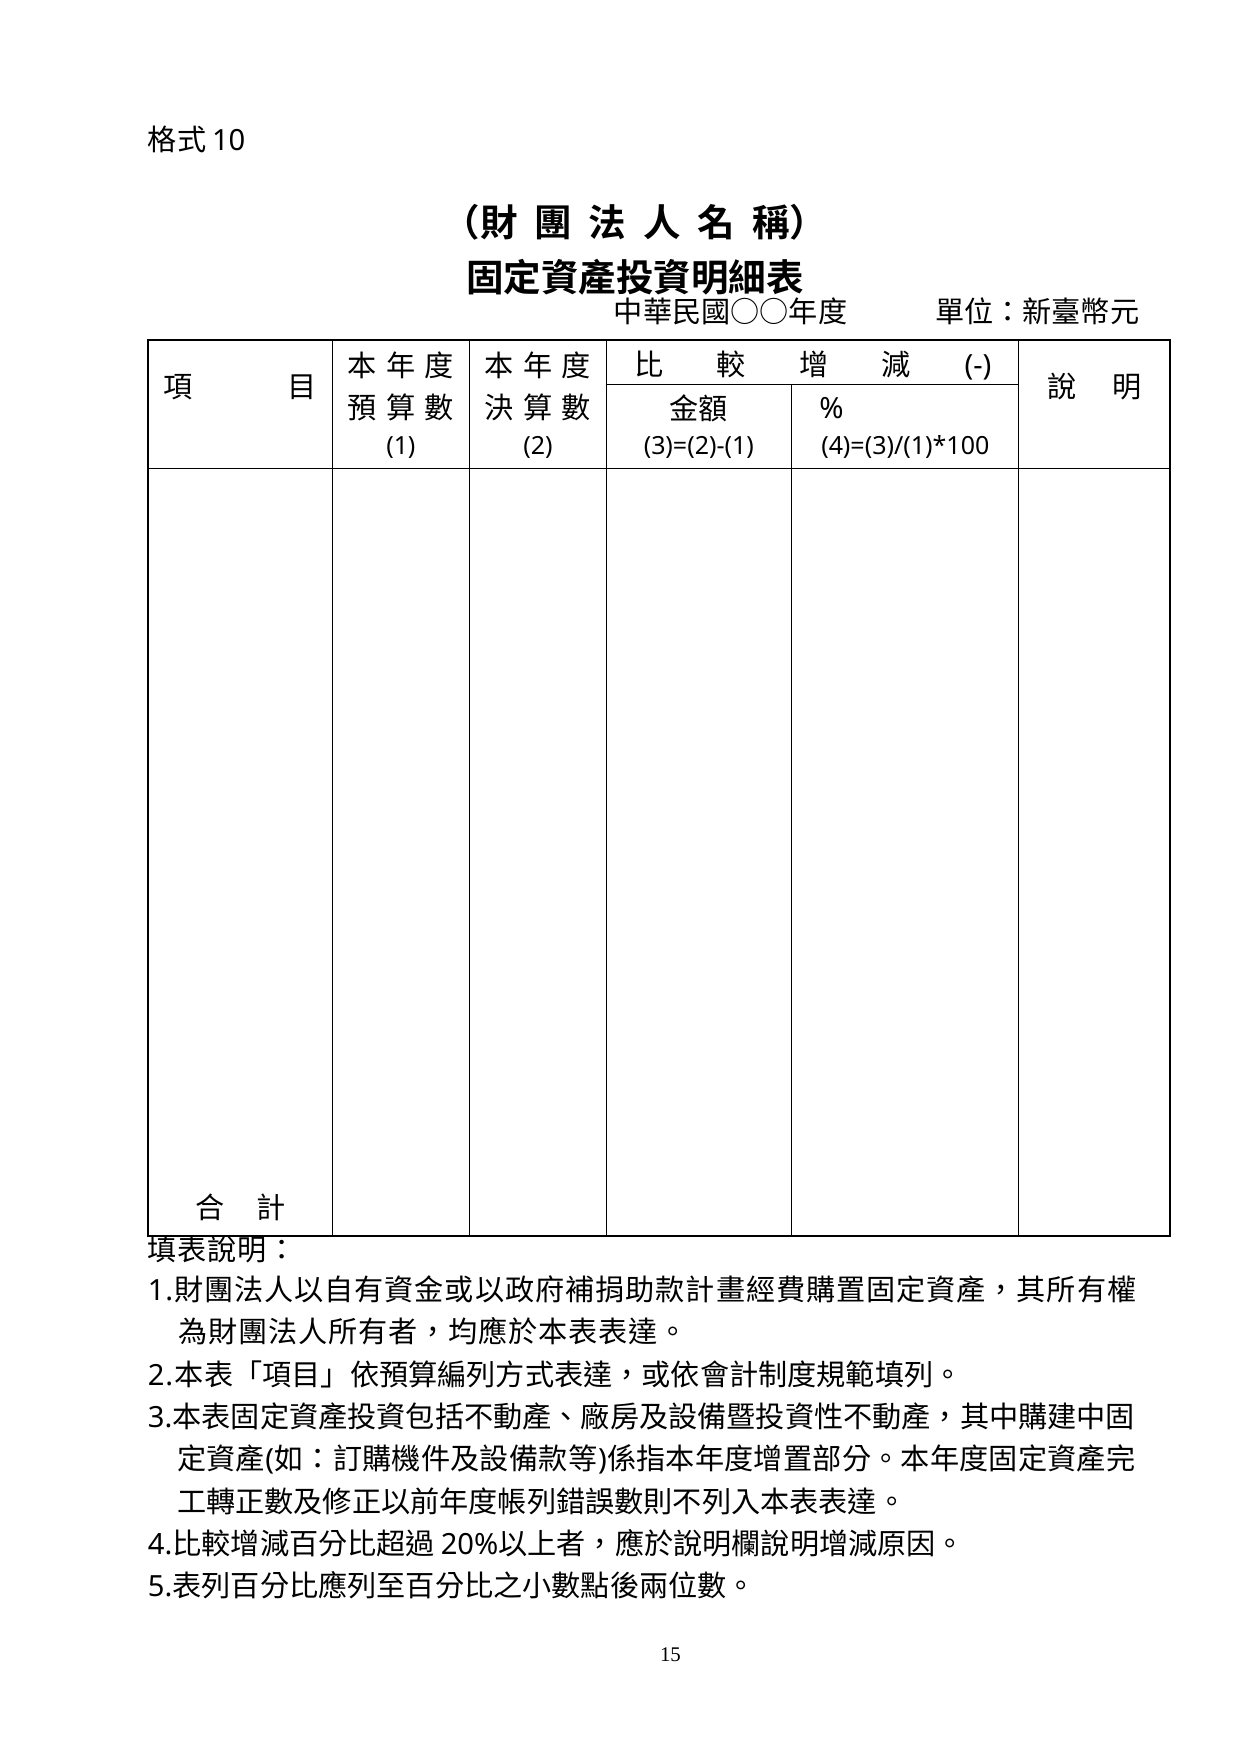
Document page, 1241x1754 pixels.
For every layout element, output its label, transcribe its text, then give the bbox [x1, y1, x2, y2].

table_cell [607, 1101, 791, 1192]
table_cell [607, 469, 791, 558]
table_cell 合 計 [149, 1192, 332, 1235]
text 3.本表固定資產投資包括不動產、廠房及設備暨投資性不動產，其中購建中固定資產(如：訂購機件及設備款等)係指本年度增置部分。本年度固定資產完工轉正數及修正以前年度帳列錯誤數則不列入本表表達。 [148, 1393, 1137, 1521]
table_cell [333, 469, 469, 558]
table_cell [1019, 649, 1169, 739]
table_cell [149, 469, 332, 558]
text 5.表列百分比應列至百分比之小數點後兩位數。 [148, 1563, 1137, 1605]
table_cell (4)=(3)/(1)*100 [792, 428, 1018, 468]
table_cell [470, 558, 606, 649]
table_cell [1019, 739, 1169, 830]
table_cell [333, 830, 469, 920]
table_cell [792, 1101, 1018, 1192]
table_cell [149, 920, 332, 1011]
text 4.比較增減百分比超過20%以上者，應於說明欄說明增減原因。 [148, 1521, 1137, 1563]
table_cell [607, 1192, 791, 1235]
text （財 團 法 人 名 稱） [148, 193, 1092, 247]
table_cell [333, 649, 469, 739]
table_cell [607, 739, 791, 830]
table_cell [792, 920, 1018, 1011]
table_cell (3)=(2)-(1) [607, 428, 791, 468]
table_cell [1019, 1192, 1169, 1235]
table_cell [792, 649, 1018, 739]
table_cell [149, 649, 332, 739]
table_cell [470, 649, 606, 739]
text 填表說明： [148, 1237, 1092, 1266]
table_cell [470, 1192, 606, 1235]
table_cell [470, 830, 606, 920]
text 1.財團法人以自有資金或以政府補捐助款計畫經費購置固定資產，其所有權為財團法人所有者，均應於本表表達。 [148, 1266, 1137, 1351]
table_cell [333, 1101, 469, 1192]
text 2.本表「項目」依預算編列方式表達，或依會計制度規範填列。 [148, 1351, 1137, 1393]
table_header 說明 [1019, 341, 1169, 428]
table_cell [333, 1192, 469, 1235]
table_cell [333, 558, 469, 649]
table_header 本年度 預算數 [333, 341, 469, 428]
table_header 比較增減(-) [607, 341, 1018, 384]
table_cell [1019, 830, 1169, 920]
table_cell [1019, 469, 1169, 558]
table_cell [607, 558, 791, 649]
table_cell 金額 [607, 385, 791, 428]
table_cell [1019, 1101, 1169, 1192]
table_cell [792, 830, 1018, 920]
table_cell % [792, 385, 1018, 428]
table_cell [607, 920, 791, 1011]
table_cell [1019, 1011, 1169, 1101]
table_cell [1019, 428, 1169, 468]
table_cell [149, 558, 332, 649]
table_cell [1019, 920, 1169, 1011]
table_cell [792, 1192, 1018, 1235]
table_cell [607, 1011, 791, 1101]
table_header 項目 [149, 341, 332, 428]
table_cell [470, 1101, 606, 1192]
table_cell [792, 558, 1018, 649]
table_cell [792, 739, 1018, 830]
table_cell [792, 1011, 1018, 1101]
table_header 本年度 決算數 [470, 341, 606, 428]
table_cell [470, 920, 606, 1011]
table_cell [470, 1011, 606, 1101]
table_cell [333, 739, 469, 830]
table_cell [607, 830, 791, 920]
table_cell (2) [470, 428, 606, 468]
text 格式10 [148, 131, 1092, 156]
table_cell [149, 428, 332, 468]
table_cell [333, 1011, 469, 1101]
table_cell (1) [333, 428, 469, 468]
table_cell [470, 469, 606, 558]
table_cell [470, 739, 606, 830]
table_cell [792, 469, 1018, 558]
table_cell [607, 649, 791, 739]
table_cell [149, 739, 332, 830]
table_cell [149, 1101, 332, 1192]
table_cell [1019, 558, 1169, 649]
text 中華民國○○年度 單位：新臺幣元 [148, 302, 1139, 339]
text 固定資產投資明細表 [148, 247, 1092, 302]
table_cell [149, 830, 332, 920]
table_cell [149, 1011, 332, 1101]
table_cell [333, 920, 469, 1011]
